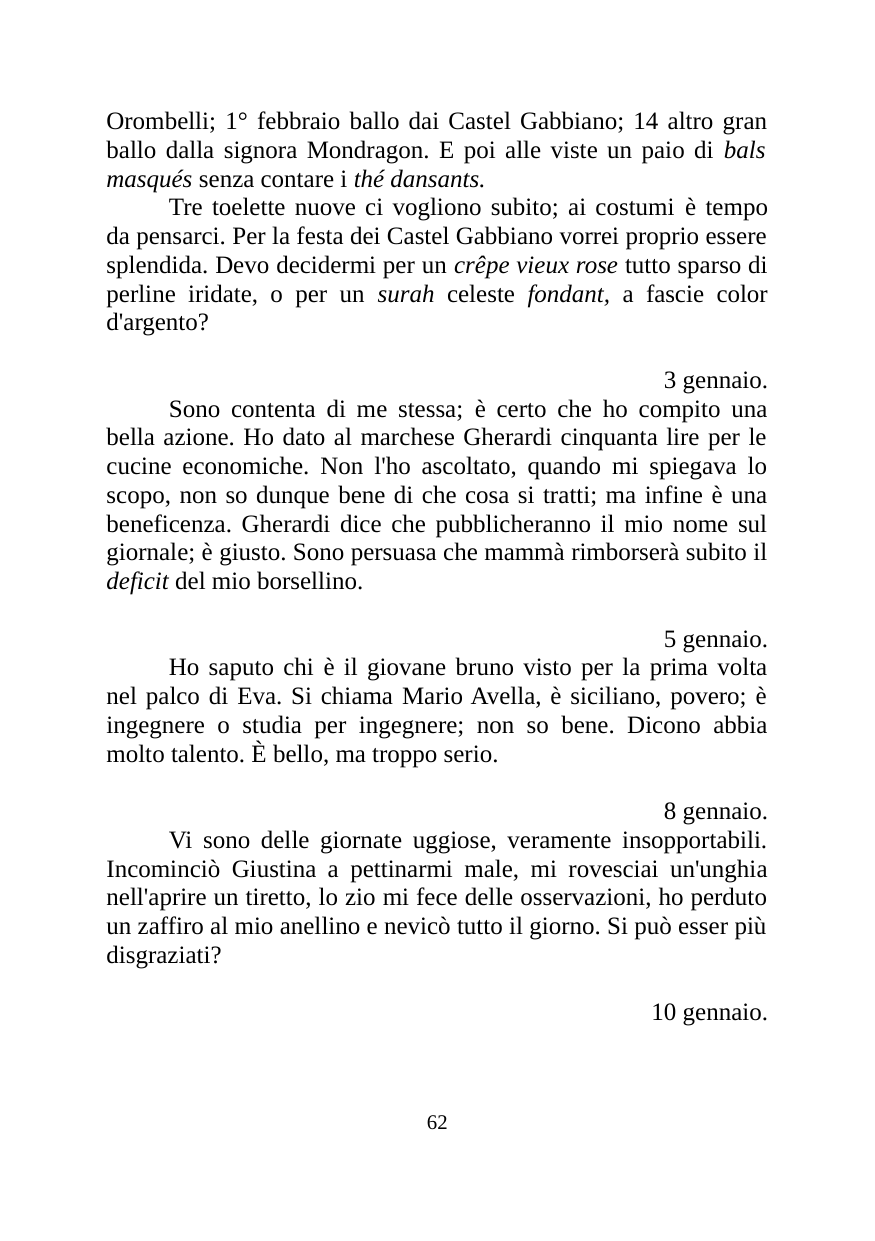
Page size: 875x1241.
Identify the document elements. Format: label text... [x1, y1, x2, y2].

text Sono contenta di me stessa; è certo che ho compito una bella azione. Ho dato al marchese Gherardi cinquanta lire per le cucine economiche. Non l'ho ascoltato, quando mi spiegava lo scopo, non so dunque bene di che cosa si tratti; ma infine è una beneficenza. Gherardi dice che pubblicheranno il mio nome sul giornale; è giusto. Sono persuasa che mammà rimborserà subito il deficit del mio borsellino. [106, 394, 768, 595]
text 8 gennaio. [106, 796, 768, 825]
text Orombelli; 1° febbraio ballo dai Castel Gabbiano; 14 altro gran ballo dalla signora Mondragon. E poi alle viste un paio di bals masqués senza contare i thé dansants. [106, 106, 768, 192]
text 5 gennaio. [106, 624, 768, 652]
text 3 gennaio. [106, 365, 768, 394]
text Tre toelette nuove ci vogliono subito; ai costumi è tempo da pensarci. Per la festa dei Castel Gabbiano vorrei proprio essere splendida. Devo decidermi per un crêpe vieux rose tutto sparso di perline iridate, o per un surah celeste fondant, a fascie color d'argento? [106, 192, 768, 336]
text Vi sono delle giornate uggiose, veramente insopportabili. Incominciò Giustina a pettinarmi male, mi rovesciai un'unghia nell'aprire un tiretto, lo zio mi fece delle osservazioni, ho perduto un zaffiro al mio anellino e nevicò tutto il giorno. Si può esser più disgraziati? [106, 825, 768, 969]
text 10 gennaio. [106, 997, 768, 1026]
text Ho saputo chi è il giovane bruno visto per la prima volta nel palco di Eva. Si chiama Mario Avella, è siciliano, povero; è ingegnere o studia per ingegnere; non so bene. Dicono abbia molto talento. È bello, ma troppo serio. [106, 652, 768, 767]
